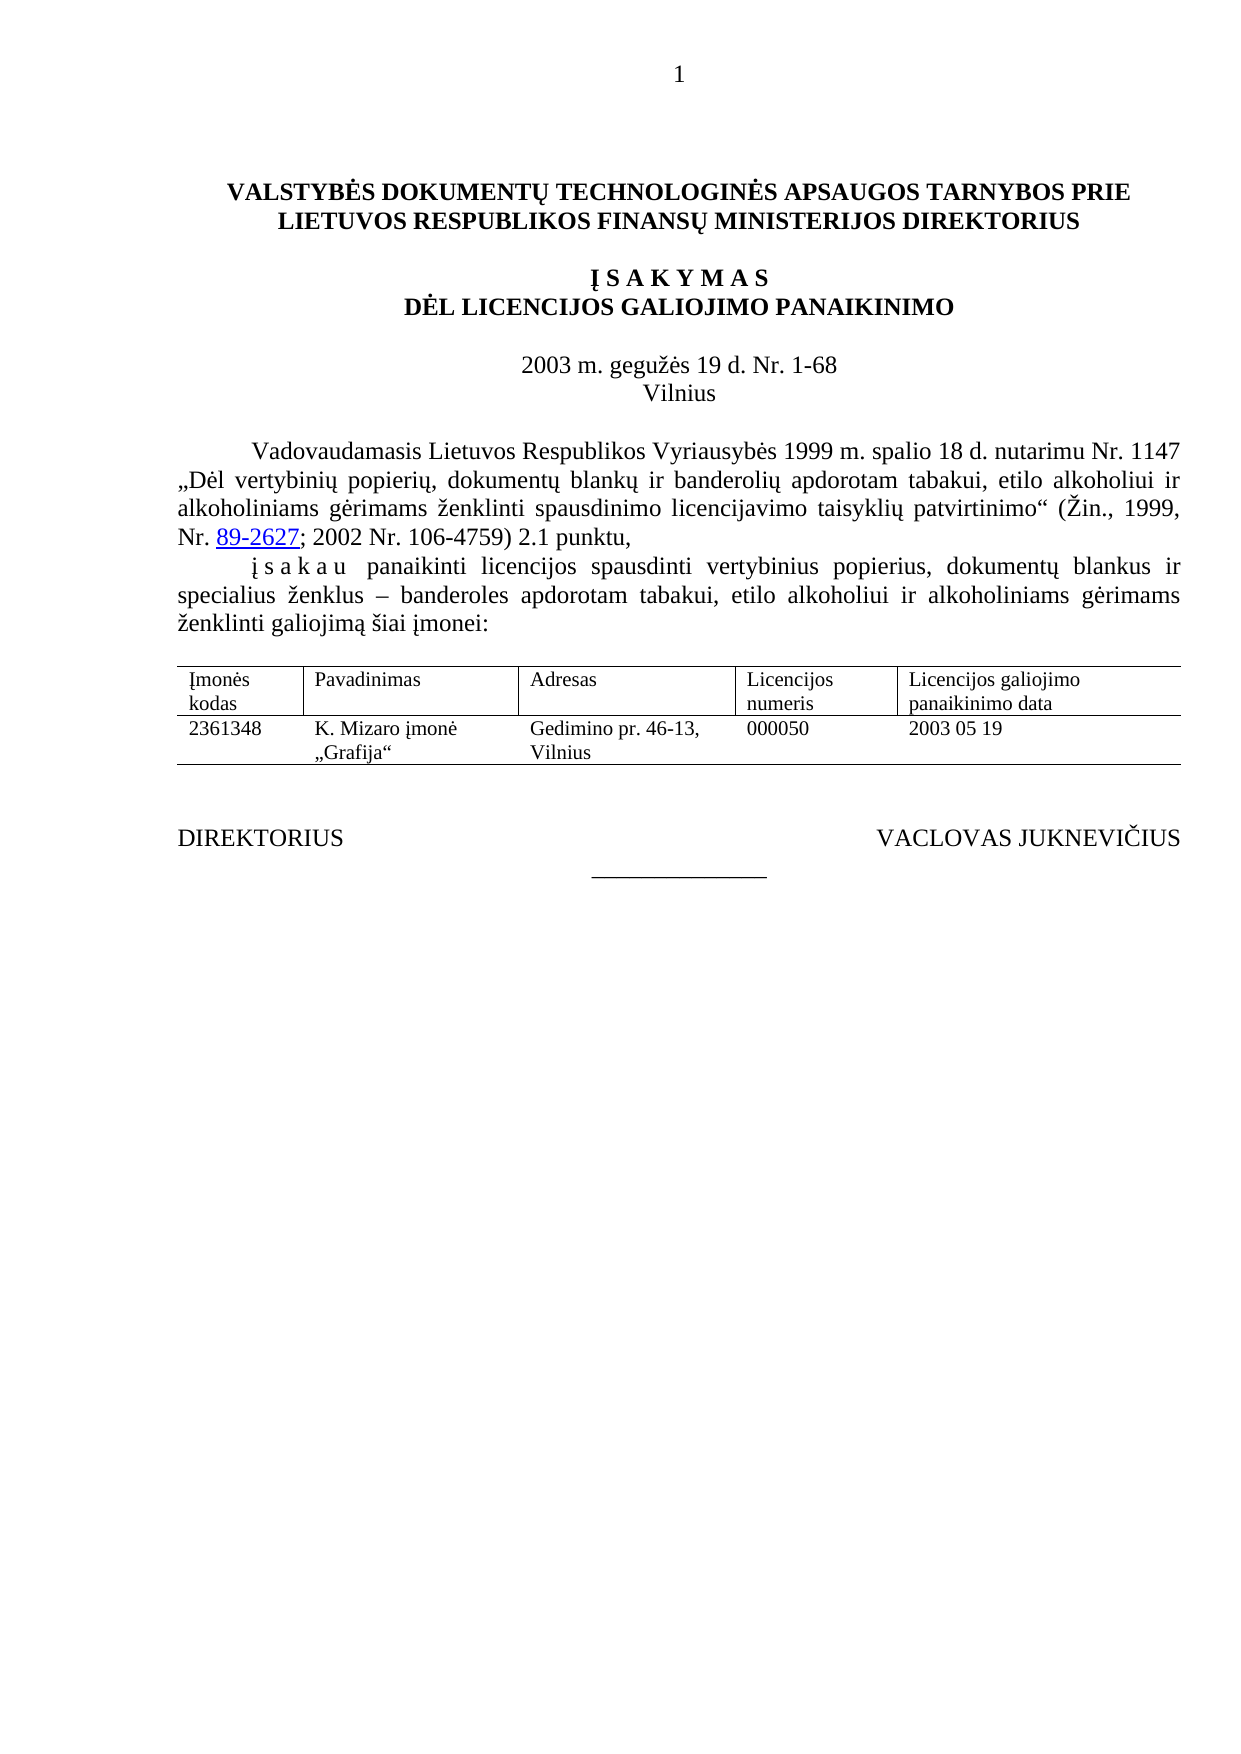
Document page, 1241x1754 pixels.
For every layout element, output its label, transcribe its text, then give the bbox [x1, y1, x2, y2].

text 2003 m. gegužės 19 d. Nr. 1-68 [177, 350, 1181, 378]
text Vadovaudamasis Lietuvos Respublikos Vyriausybės 1999 m. spalio 18 d. nutarimu Nr. 1147 „Dėl vertybinių popierių, dokumentų blankų ir banderolių apdorotam tabakui, etilo alkoholiui ir alkoholiniams gėrimams ženklinti spausdinimo licencijavimo taisyklių patvirtinimo“ (Žin., 1999, Nr. 89-2627; 2002 Nr. 106-4759) 2.1 punktu, [177, 436, 1181, 551]
table_cell K. Mizaro įmonė „Grafija“ [303, 716, 518, 764]
text įsakau panaikinti licencijos spausdinti vertybinius popierius, dokumentų blankus ir specialius ženklus – banderoles apdorotam tabakui, etilo alkoholiui ir alkoholiniams gėrimams ženklinti galiojimą šiai įmonei: [177, 551, 1181, 637]
table_header Licencijos numeris [736, 667, 897, 715]
table_header Pavadinimas [304, 667, 518, 715]
table_header Įmonės kodas [177, 667, 303, 715]
table_cell 000050 [735, 716, 897, 764]
text ______________ [177, 852, 1181, 880]
text DIREKTORIUS VACLOVAS JUKNEVIČIUS [177, 823, 1181, 852]
text VALSTYBĖS DOKUMENTŲ TECHNOLOGINĖS APSAUGOS TARNYBOS PRIE LIETUVOS RESPUBLIKOS FINANSŲ MINISTERIJOS DIREKTORIUS [177, 177, 1181, 235]
table_cell 2361348 [177, 716, 303, 764]
table_header Adresas [519, 667, 735, 715]
text DĖL LICENCIJOS GALIOJIMO PANAIKINIMO [177, 292, 1181, 321]
text Vilnius [177, 378, 1181, 407]
text Į S A K Y M A S [177, 263, 1181, 292]
table_cell Gedimino pr. 46-13, Vilnius [519, 716, 735, 764]
table_cell 2003 05 19 [897, 716, 1181, 764]
table_header Licencijos galiojimo panaikinimo data [898, 667, 1181, 715]
